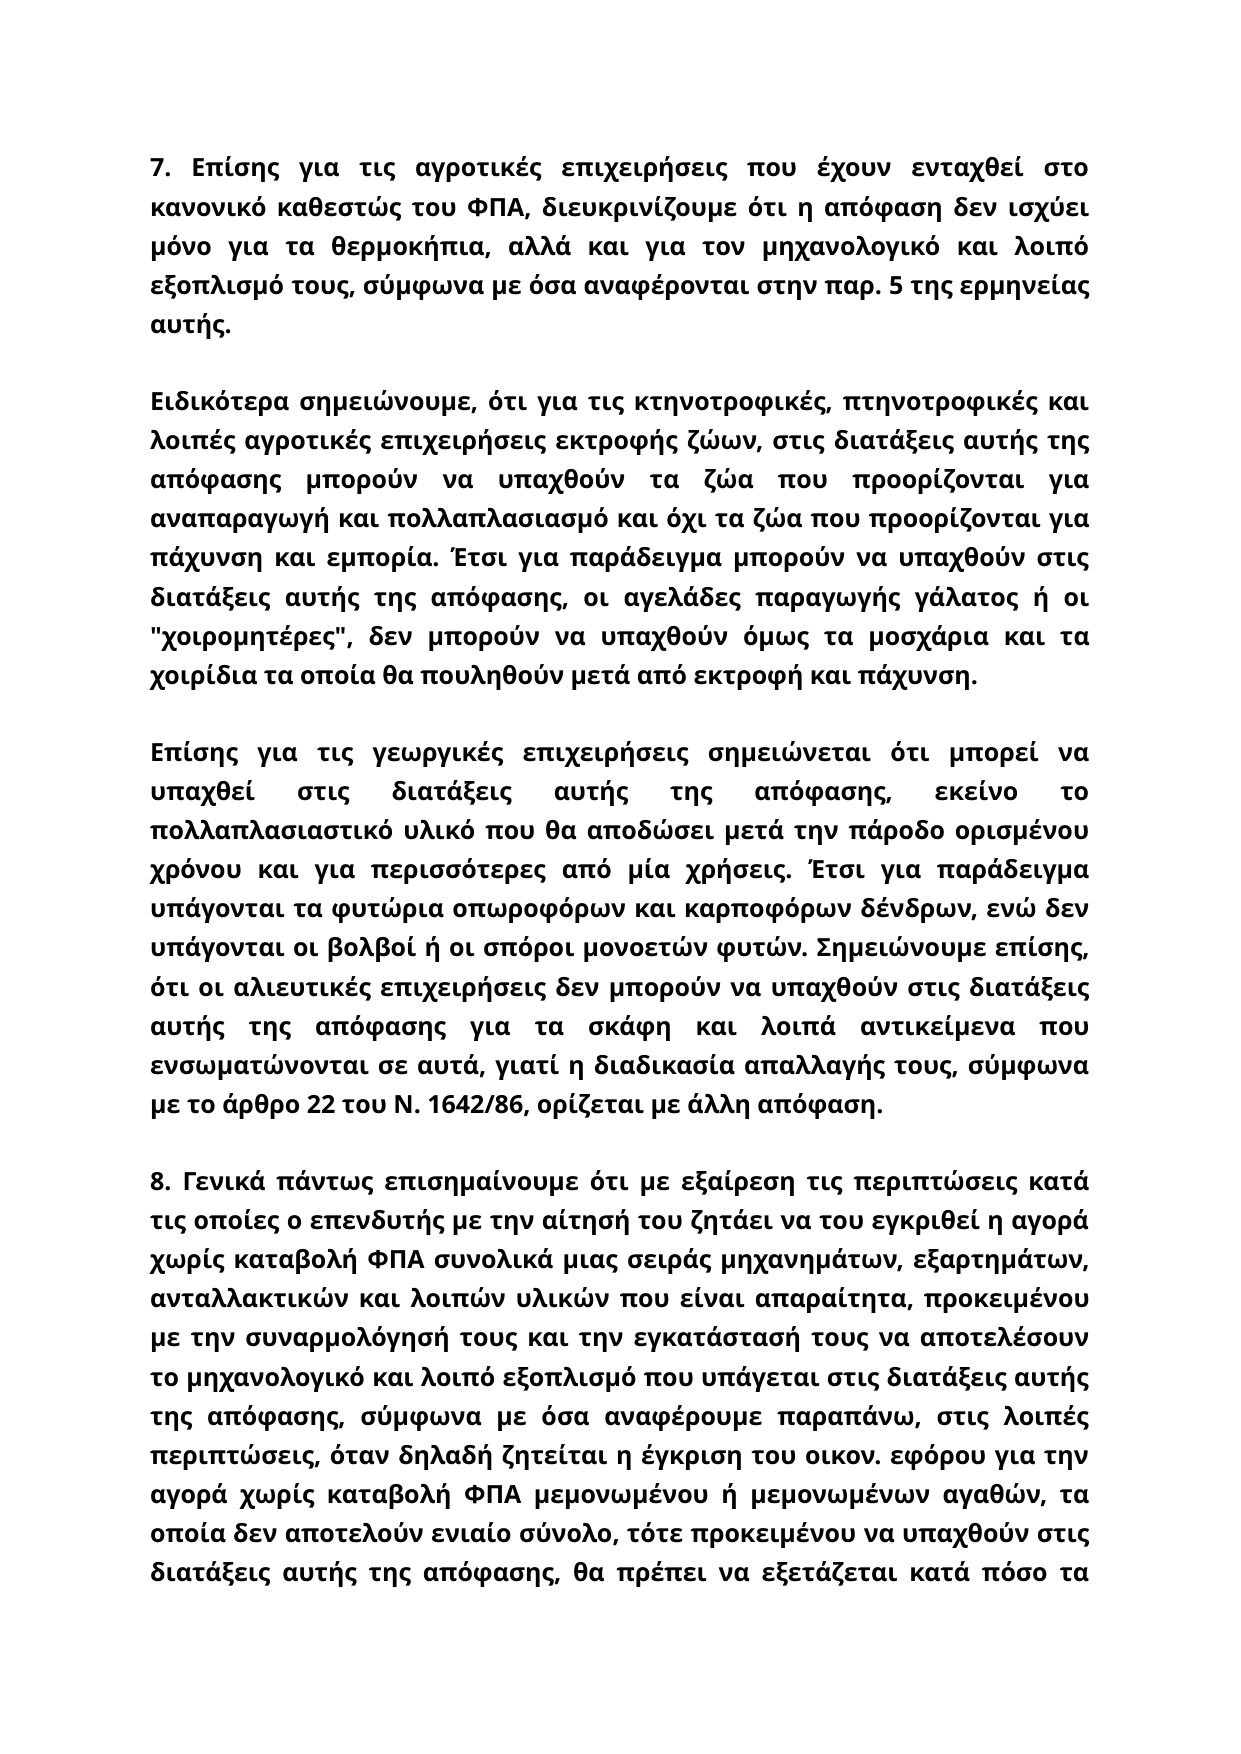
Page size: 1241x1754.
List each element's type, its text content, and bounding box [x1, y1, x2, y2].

title 7. Επίσης για τις αγροτικές επιχειρήσεις που έχουν ενταχθεί στο κανονικό καθεστώς του ΦΠΑ, διευκρινίζουμε ότι η απόφαση δεν ισχύει μόνο για τα θερμοκήπια, αλλά και για τον μηχανολογικό και λοιπό εξοπλισμό τους, σύμφωνα με όσα αναφέρονται στην παρ. 5 της ερμηνείας αυτής. [150, 150, 1090, 341]
title Ειδικότερα σημειώνουμε, ότι για τις κτηνοτροφικές, πτηνοτροφικές και λοιπές αγροτικές επιχειρήσεις εκτροφής ζώων, στις διατάξεις αυτής της απόφασης μπορούν να υπαχθούν τα ζώα που προορίζονται για αναπαραγωγή και πολλαπλασιασμό και όχι τα ζώα που προορίζονται για πάχυνση και εμπορία. Έτσι για παράδειγμα μπορούν να υπαχθούν στις διατάξεις αυτής της απόφασης, οι αγελάδες παραγωγής γάλατος ή οι "χοιρομητέρες", δεν μπορούν να υπαχθούν όμως τα μοσχάρια και τα χοιρίδια τα οποία θα πουληθούν μετά από εκτροφή και πάχυνση. [150, 383, 1090, 692]
title 8. Γενικά πάντως επισημαίνουμε ότι με εξαίρεση τις περιπτώσεις κατά τις οποίες ο επενδυτής με την αίτησή του ζητάει να του εγκριθεί η αγορά χωρίς καταβολή ΦΠΑ συνολικά μιας σειράς μηχανημάτων, εξαρτημάτων, ανταλλακτικών και λοιπών υλικών που είναι απαραίτητα, προκειμένου με την συναρμολόγησή τους και την εγκατάστασή τους να αποτελέσουν το μηχανολογικό και λοιπό εξοπλισμό που υπάγεται στις διατάξεις αυτής της απόφασης, σύμφωνα με όσα αναφέρουμε παραπάνω, στις λοιπές περιπτώσεις, όταν δηλαδή ζητείται η έγκριση του οικον. εφόρου για την αγορά χωρίς καταβολή ΦΠΑ μεμονωμένου ή μεμονωμένων αγαθών, τα οποία δεν αποτελούν ενιαίο σύνολο, τότε προκειμένου να υπαχθούν στις διατάξεις αυτής της απόφασης, θα πρέπει να εξετάζεται κατά πόσο τα [150, 1163, 1090, 1589]
title Επίσης για τις γεωργικές επιχειρήσεις σημειώνεται ότι μπορεί να υπαχθεί στις διατάξεις αυτής της απόφασης, εκείνο το πολλαπλασιαστικό υλικό που θα αποδώσει μετά την πάροδο ορισμένου χρόνου και για περισσότερες από μία χρήσεις. Έτσι για παράδειγμα υπάγονται τα φυτώρια οπωροφόρων και καρποφόρων δένδρων, ενώ δεν υπάγονται οι βολβοί ή οι σπόροι μονοετών φυτών. Σημειώνουμε επίσης, ότι οι αλιευτικές επιχειρήσεις δεν μπορούν να υπαχθούν στις διατάξεις αυτής της απόφασης για τα σκάφη και λοιπά αντικείμενα που ενσωματώνονται σε αυτά, γιατί η διαδικασία απαλλαγής τους, σύμφωνα με το άρθρο 22 του Ν. 1642/86, ορίζεται με άλλη απόφαση. [150, 734, 1090, 1121]
